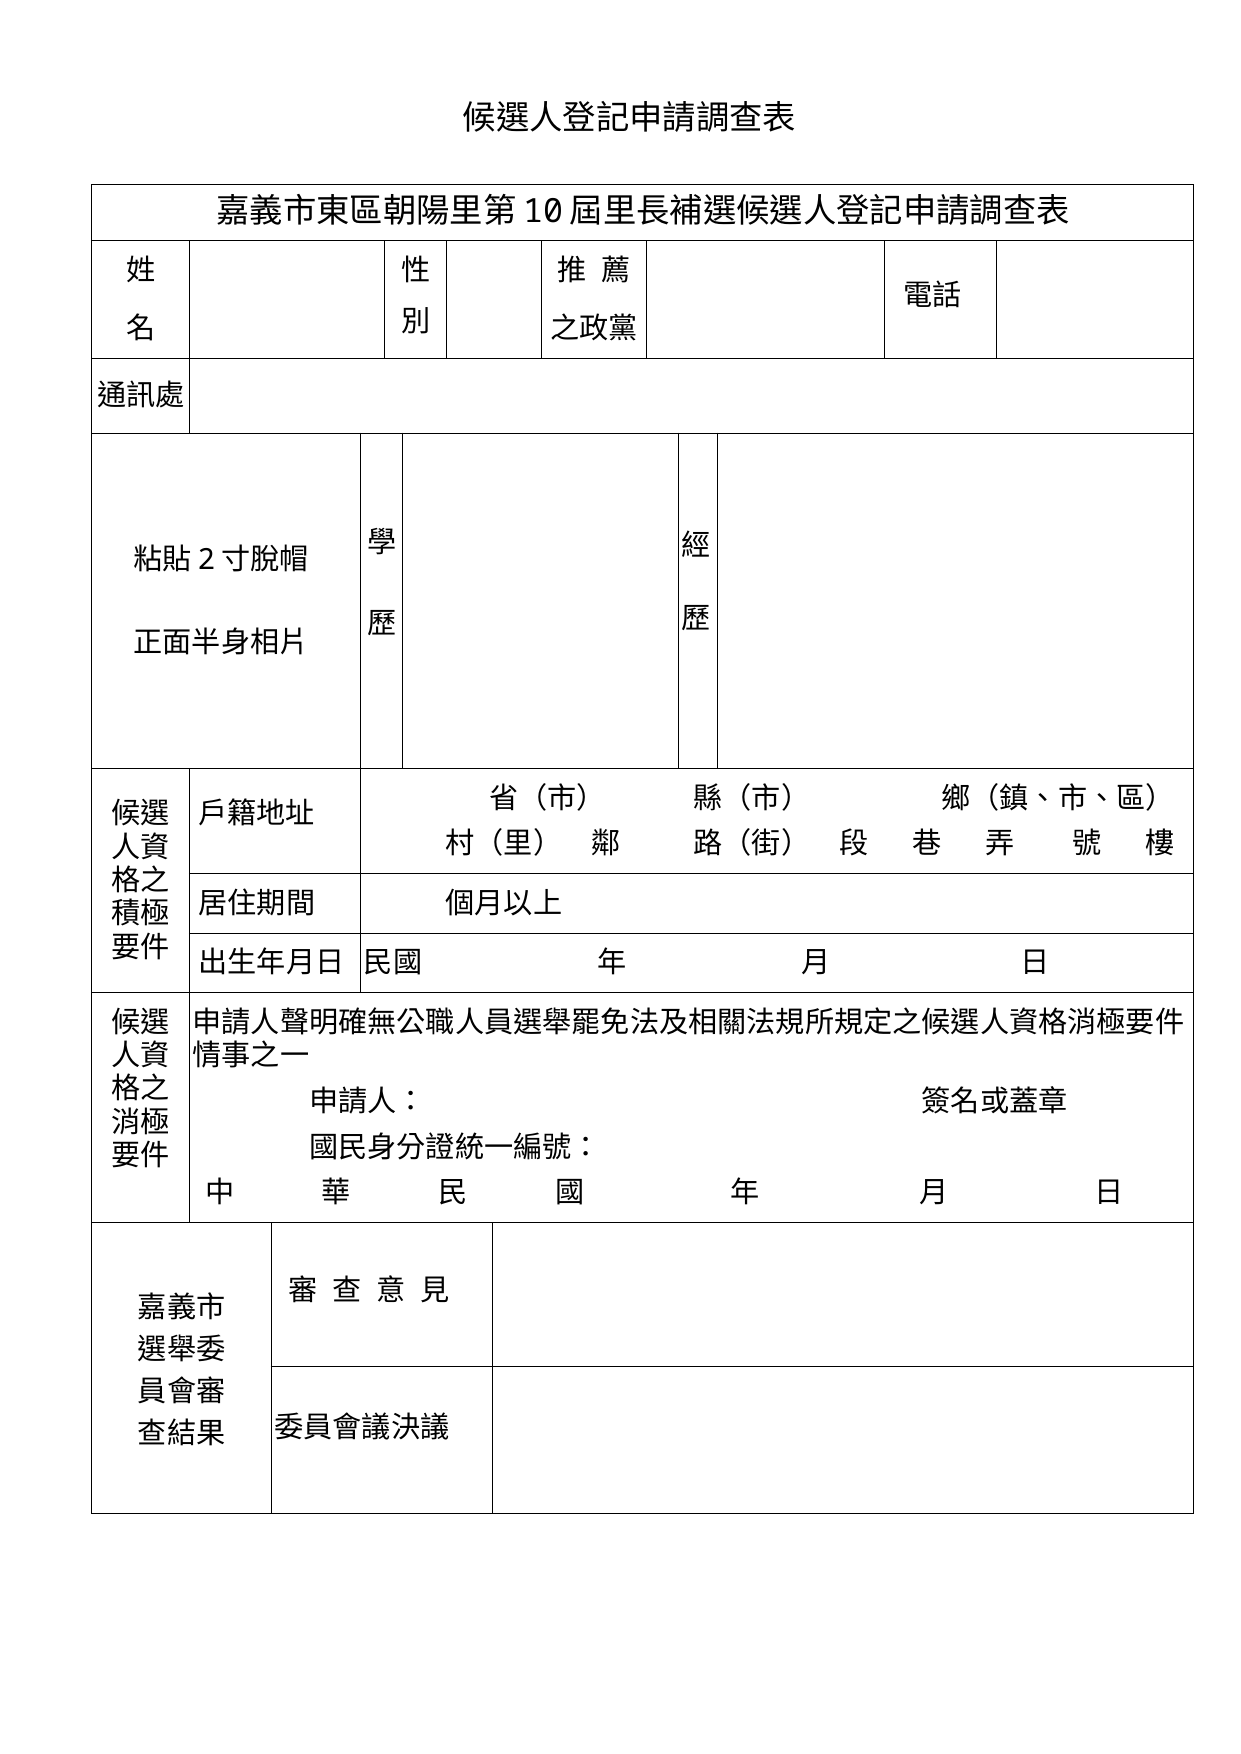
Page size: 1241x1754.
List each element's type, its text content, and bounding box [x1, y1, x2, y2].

table_cell [997, 241, 1193, 358]
table_cell [493, 1223, 1193, 1366]
table_cell [447, 241, 541, 358]
table_cell 通訊處 [92, 359, 189, 433]
table_cell [190, 359, 1193, 433]
table_cell 電話 [885, 241, 996, 358]
table_cell 姓 名 [92, 241, 189, 358]
table_cell 戶籍地址 [190, 769, 360, 873]
table_cell 嘉義市 選舉委 員會審 查結果 [92, 1223, 271, 1512]
table_cell [403, 434, 678, 768]
table_cell 委員會議決議 [272, 1367, 492, 1512]
table_cell [493, 1367, 1193, 1512]
text 候選人登記申請調查表 [119, 91, 1106, 139]
table_cell 學 歷 [361, 434, 402, 768]
table_cell 申請人聲明確無公職人員選舉罷免法及相關法規所規定之候選人資格消極要件情事之一 申請人： 簽名或蓋章 國民身分證統一編號： 中 華 民 國 年 月 日 [190, 993, 1193, 1222]
table_cell 候選 人資 格之 積極 要件 [92, 769, 189, 992]
table_cell 出生年月日 [190, 934, 360, 992]
table_cell 性 別 [385, 241, 446, 358]
table_cell [190, 241, 384, 358]
table_cell 居住期間 [190, 874, 360, 932]
table_cell 審 查 意 見 [272, 1223, 492, 1366]
table_cell 粘貼2寸脫帽 正面半身相片 [92, 434, 360, 768]
table_cell 民國 年 月 日 [361, 934, 1193, 992]
table_cell 經 歷 [679, 434, 717, 768]
table_header 嘉義市東區朝陽里第10屆里長補選候選人登記申請調查表 [92, 185, 1193, 240]
table_cell [718, 434, 1193, 768]
table_cell 推 薦 之政黨 [542, 241, 646, 358]
table_cell 省（市） 縣（市） 鄉（鎮、市、區） 村（里） 鄰 路（街） 段 巷 弄 號 樓 [361, 769, 1193, 873]
table_cell 個月以上 [361, 874, 1193, 932]
table_cell [647, 241, 884, 358]
table_cell 候選 人資 格之 消極 要件 [92, 993, 189, 1222]
